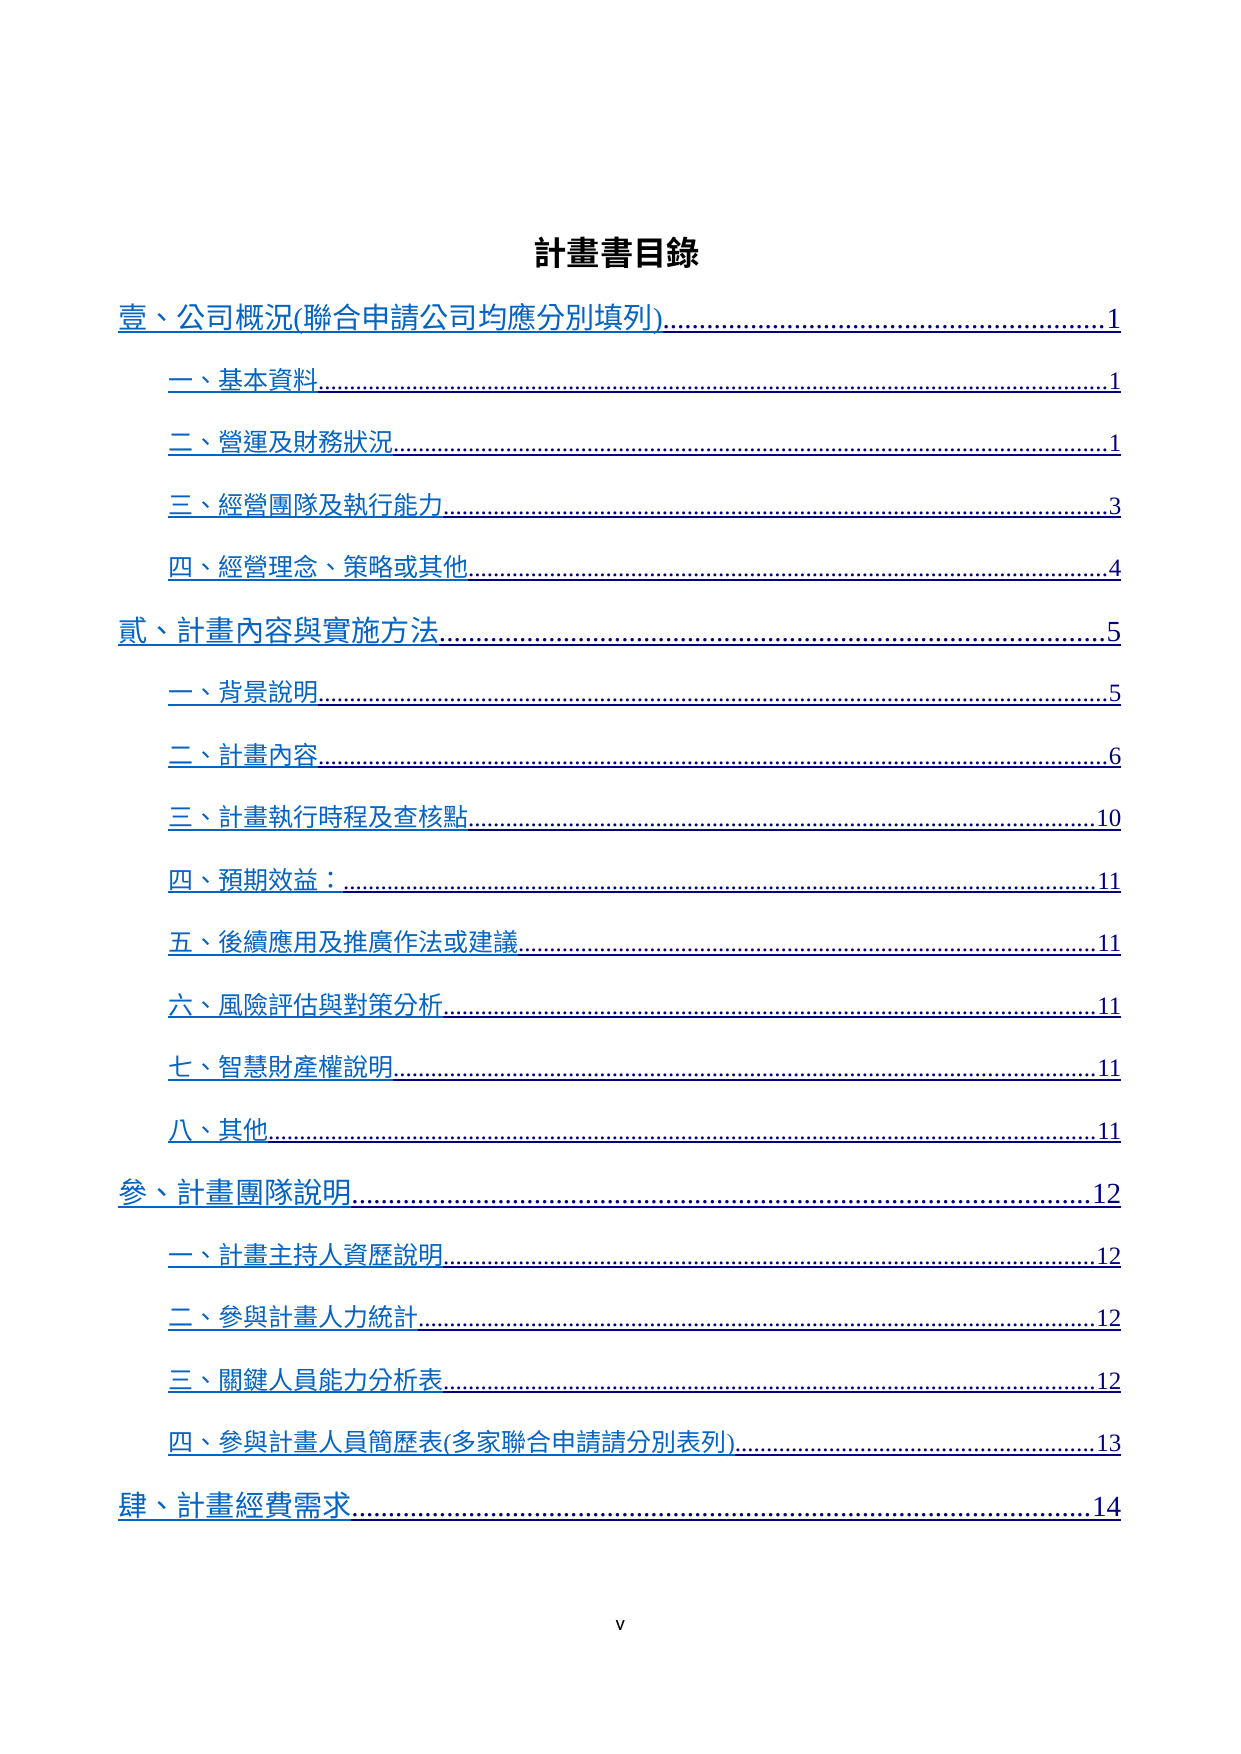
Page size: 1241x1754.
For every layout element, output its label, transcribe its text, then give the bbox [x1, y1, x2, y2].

text 五、後續應用及推廣作法或建議 11 [168, 899, 1122, 962]
text 八、其他 11 [168, 1087, 1122, 1149]
text 壹、公司概況(聯合申請公司均應分別填列) 1 [118, 274, 1122, 337]
text 一、計畫主持人資歷說明 12 [168, 1212, 1122, 1274]
text 計畫書目錄 [118, 139, 1115, 274]
text 七、智慧財產權說明 11 [168, 1024, 1122, 1087]
text 三、關鍵人員能力分析表 12 [168, 1337, 1122, 1399]
text 肆、計畫經費需求 14 [118, 1462, 1122, 1524]
text 二、計畫內容 6 [168, 712, 1122, 774]
text 參、計畫團隊說明 12 [118, 1149, 1122, 1212]
text 四、經營理念、策略或其他 4 [168, 524, 1122, 587]
text 四、參與計畫人員簡歷表(多家聯合申請請分別表列) 13 [168, 1399, 1122, 1462]
text 一、基本資料 1 [168, 337, 1122, 399]
text 三、經營團隊及執行能力 3 [168, 462, 1122, 524]
text 貳、計畫內容與實施方法 5 [118, 587, 1122, 649]
text 六、風險評估與對策分析 11 [168, 962, 1122, 1024]
text 二、營運及財務狀況 1 [168, 399, 1122, 462]
text 三、計畫執行時程及查核點 10 [168, 774, 1122, 837]
text 四、預期效益： 11 [168, 837, 1122, 899]
text 二、參與計畫人力統計 12 [168, 1274, 1122, 1337]
text 一、背景說明 5 [168, 649, 1122, 712]
